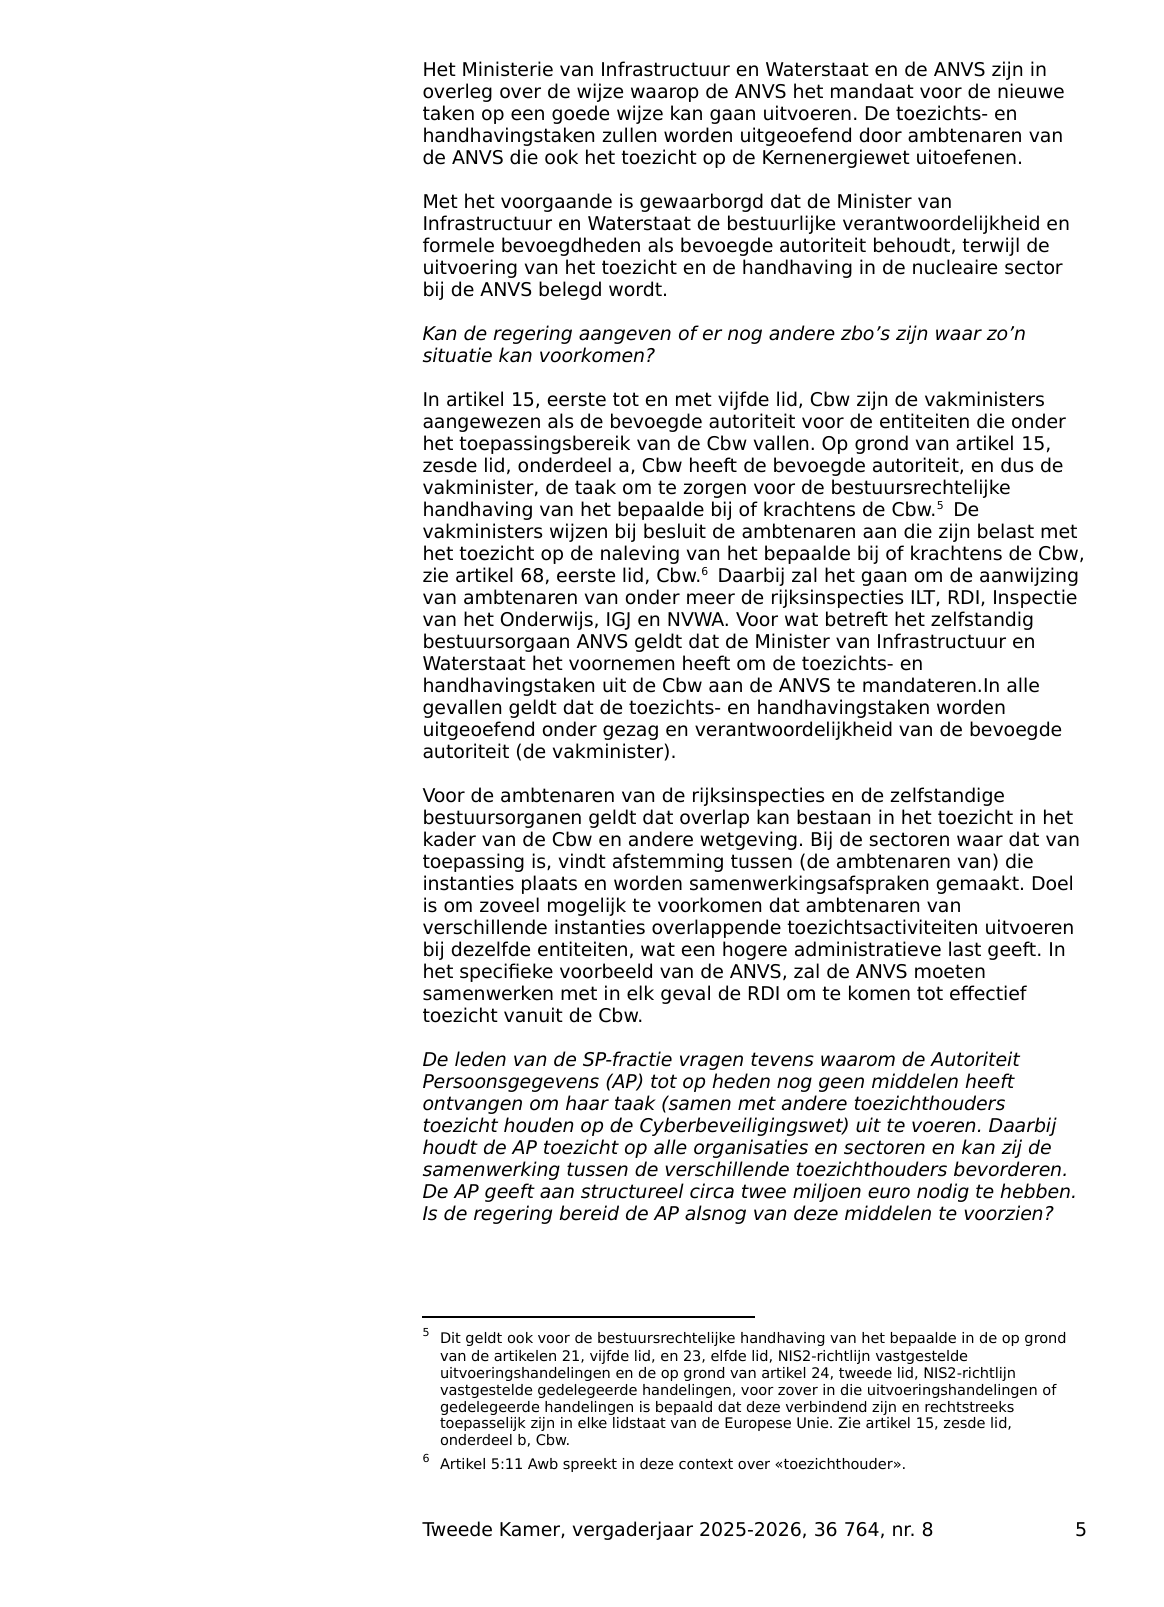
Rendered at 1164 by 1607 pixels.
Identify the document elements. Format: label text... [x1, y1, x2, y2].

text Artikel 5:11 Awb spreekt in deze context over «toezichthouder». [422, 1452, 1087, 1474]
text Voor de ambtenaren van de rijksinspecties en de zelfstandige bestuursorganen geldt dat overlap kan bestaan in het toezicht in het kader van de Cbw en andere wetgeving. Bij de sectoren waar dat van toepassing is, vindt afstemming tussen (de ambtenaren van) die instanties plaats en worden samenwerkingsafspraken gemaakt. Doel is om zoveel mogelijk te voorkomen dat ambtenaren van verschillende instanties overlappende toezichtsactiviteiten uitvoeren bij dezelfde entiteiten, wat een hogere administratieve last geeft. In het specifieke voorbeeld van de ANVS, zal de ANVS moeten samenwerken met in elk geval de RDI om te komen tot effectief toezicht vanuit de Cbw. [422, 785, 1087, 1027]
text In artikel 15, eerste tot en met vijfde lid, Cbw zijn de vakministers aangewezen als de bevoegde autoriteit voor de entiteiten die onder het toepassingsbereik van de Cbw vallen. Op grond van artikel 15, zesde lid, onderdeel a, Cbw heeft de bevoegde autoriteit, en dus de vakminister, de taak om te zorgen voor de bestuursrechtelijke handhaving van het bepaalde bij of krachtens de Cbw. De vakministers wijzen bij besluit de ambtenaren aan die zijn belast met het toezicht op de naleving van het bepaalde bij of krachtens de Cbw, zie artikel 68, eerste lid, Cbw. Daarbij zal het gaan om de aanwijzing van ambtenaren van onder meer de rijksinspecties ILT, RDI, Inspectie van het Onderwijs, IGJ en NVWA. Voor wat betreft het zelfstandig bestuursorgaan ANVS geldt dat de Minister van Infrastructuur en Waterstaat het voornemen heeft om de toezichts- en handhavingstaken uit de Cbw aan de ANVS te mandateren.In alle gevallen geldt dat de toezichts- en handhavingstaken worden uitgeoefend onder gezag en verantwoordelijkheid van de bevoegde autoriteit (de vakminister). [422, 389, 1087, 763]
text Het Ministerie van Infrastructuur en Waterstaat en de ANVS zijn in overleg over de wijze waarop de ANVS het mandaat voor de nieuwe taken op een goede wijze kan gaan uitvoeren. De toezichts- en handhavingstaken zullen worden uitgeoefend door ambtenaren van de ANVS die ook het toezicht op de Kernenergiewet uitoefenen. [422, 59, 1087, 169]
text De leden van de SP-fractie vragen tevens waarom de Autoriteit Persoonsgegevens (AP) tot op heden nog geen middelen heeft ontvangen om haar taak (samen met andere toezichthouders toezicht houden op de Cyberbeveiligingswet) uit te voeren. Daarbij houdt de AP toezicht op alle organisaties en sectoren en kan zij de samenwerking tussen de verschillende toezichthouders bevorderen. De AP geeft aan structureel circa twee miljoen euro nodig te hebben. Is de regering bereid de AP alsnog van deze middelen te voorzien? [422, 1049, 1087, 1225]
text Met het voorgaande is gewaarborgd dat de Minister van Infrastructuur en Waterstaat de bestuurlijke verantwoordelijkheid en formele bevoegdheden als bevoegde autoriteit behoudt, terwijl de uitvoering van het toezicht en de handhaving in de nucleaire sector bij de ANVS belegd wordt. [422, 191, 1087, 301]
text Dit geldt ook voor de bestuursrechtelijke handhaving van het bepaalde in de op grond van de artikelen 21, vijfde lid, en 23, elfde lid, NIS2-richtlijn vastgestelde uitvoeringshandelingen en de op grond van artikel 24, tweede lid, NIS2-richtlijn vastgestelde gedelegeerde handelingen, voor zover in die uitvoeringshandelingen of gedelegeerde handelingen is bepaald dat deze verbindend zijn en rechtstreeks toepasselijk zijn in elke lidstaat van de Europese Unie. Zie artikel 15, zesde lid, onderdeel b, Cbw. [422, 1326, 1087, 1449]
text Kan de regering aangeven of er nog andere zbo’s zijn waar zo’n situatie kan voorkomen? [422, 323, 1087, 367]
